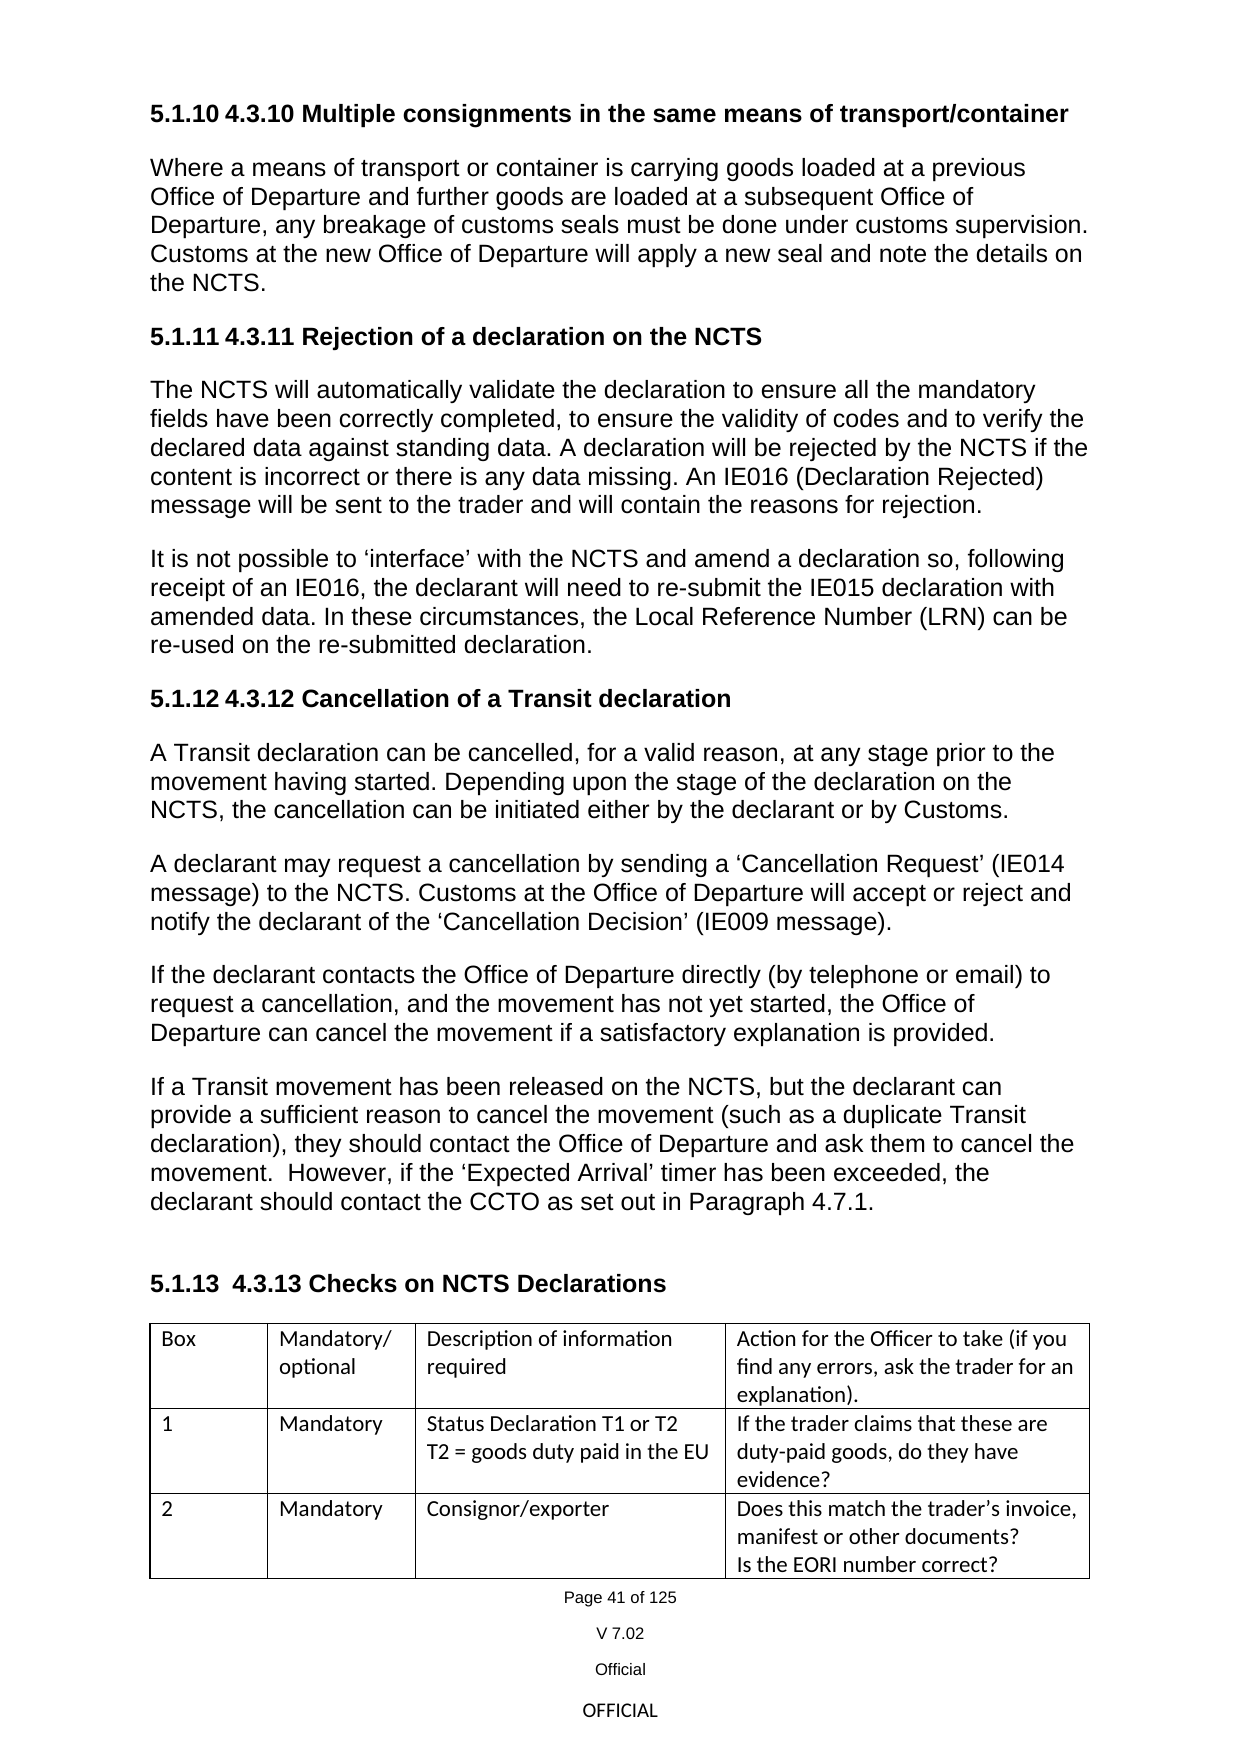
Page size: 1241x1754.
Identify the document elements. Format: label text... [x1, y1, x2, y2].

table_cell Mandatory [268, 1409, 415, 1493]
text The NCTS will automatically validate the declaration to ensure all the mandatory fields have been correctly completed, to ensure the validity of codes and to verify the declared data against standing data. A declaration will be rejected by the NCTS if the content is incorrect or there is any data missing. An IE016 (Declaration Rejected) message will be sent to the trader and will contain the reasons for rejection. [150, 375, 1090, 519]
subtitle 4.3.12 Cancellation of a Transit declaration [150, 684, 1090, 713]
text A Transit declaration can be cancelled, for a valid reason, at any stage prior to the movement having started. Depending upon the stage of the declaration on the NCTS, the cancellation can be initiated either by the declarant or by Customs. [150, 738, 1090, 824]
table_cell Status Declaration T1 or T2 T2 = goods duty paid in the EU [416, 1409, 725, 1493]
subtitle 4.3.11 Rejection of a declaration on the NCTS [150, 322, 1090, 350]
table_header Mandatory/ optional [268, 1324, 415, 1408]
text A declarant may request a cancellation by sending a ‘Cancellation Request’ (IE014 message) to the NCTS. Customs at the Office of Departure will accept or reject and notify the declarant of the ‘Cancellation Decision’ (IE009 message). [150, 849, 1090, 935]
table_cell Consignor/exporter [416, 1494, 725, 1578]
subtitle 4.3.10 Multiple consignments in the same means of transport/container [150, 99, 1090, 128]
table_cell Does this match the trader’s invoice, manifest or other documents? Is the EORI number correct? [726, 1494, 1089, 1578]
table_header Action for the Officer to take (if you find any errors, ask the trader for an explanation). [726, 1324, 1089, 1408]
table_cell Mandatory [268, 1494, 415, 1578]
text If a Transit movement has been released on the NCTS, but the declarant can provide a sufficient reason to cancel the movement (such as a duplicate Transit declaration), they should contact the Office of Departure and ask them to cancel the movement. However, if the ‘Expected Arrival’ timer has been exceeded, the declarant should contact the CCTO as set out in Paragraph 4.7.1. [150, 1072, 1090, 1215]
text If the declarant contacts the Office of Departure directly (by telephone or email) to request a cancellation, and the movement has not yet started, the Office of Departure can cancel the movement if a satisfactory explanation is provided. [150, 960, 1090, 1047]
table_header Description of information required [416, 1324, 725, 1408]
table_cell 1 [151, 1409, 267, 1493]
table_header Box [151, 1324, 267, 1408]
table_cell 2 [151, 1494, 267, 1578]
subtitle 4.3.13 Checks on NCTS Declarations [150, 1269, 1090, 1298]
text It is not possible to ‘interface’ with the NCTS and amend a declaration so, following receipt of an IE016, the declarant will need to re-submit the IE015 declaration with amended data. In these circumstances, the Local Reference Number (LRN) can be re-used on the re-submitted declaration. [150, 544, 1090, 659]
table_cell If the trader claims that these are duty-paid goods, do they have evidence? [726, 1409, 1089, 1493]
text Where a means of transport or container is carrying goods loaded at a previous Office of Departure and further goods are loaded at a subsequent Office of Departure, any breakage of customs seals must be done under customs supervision. Customs at the new Office of Departure will apply a new seal and note the details on the NCTS. [150, 153, 1090, 297]
